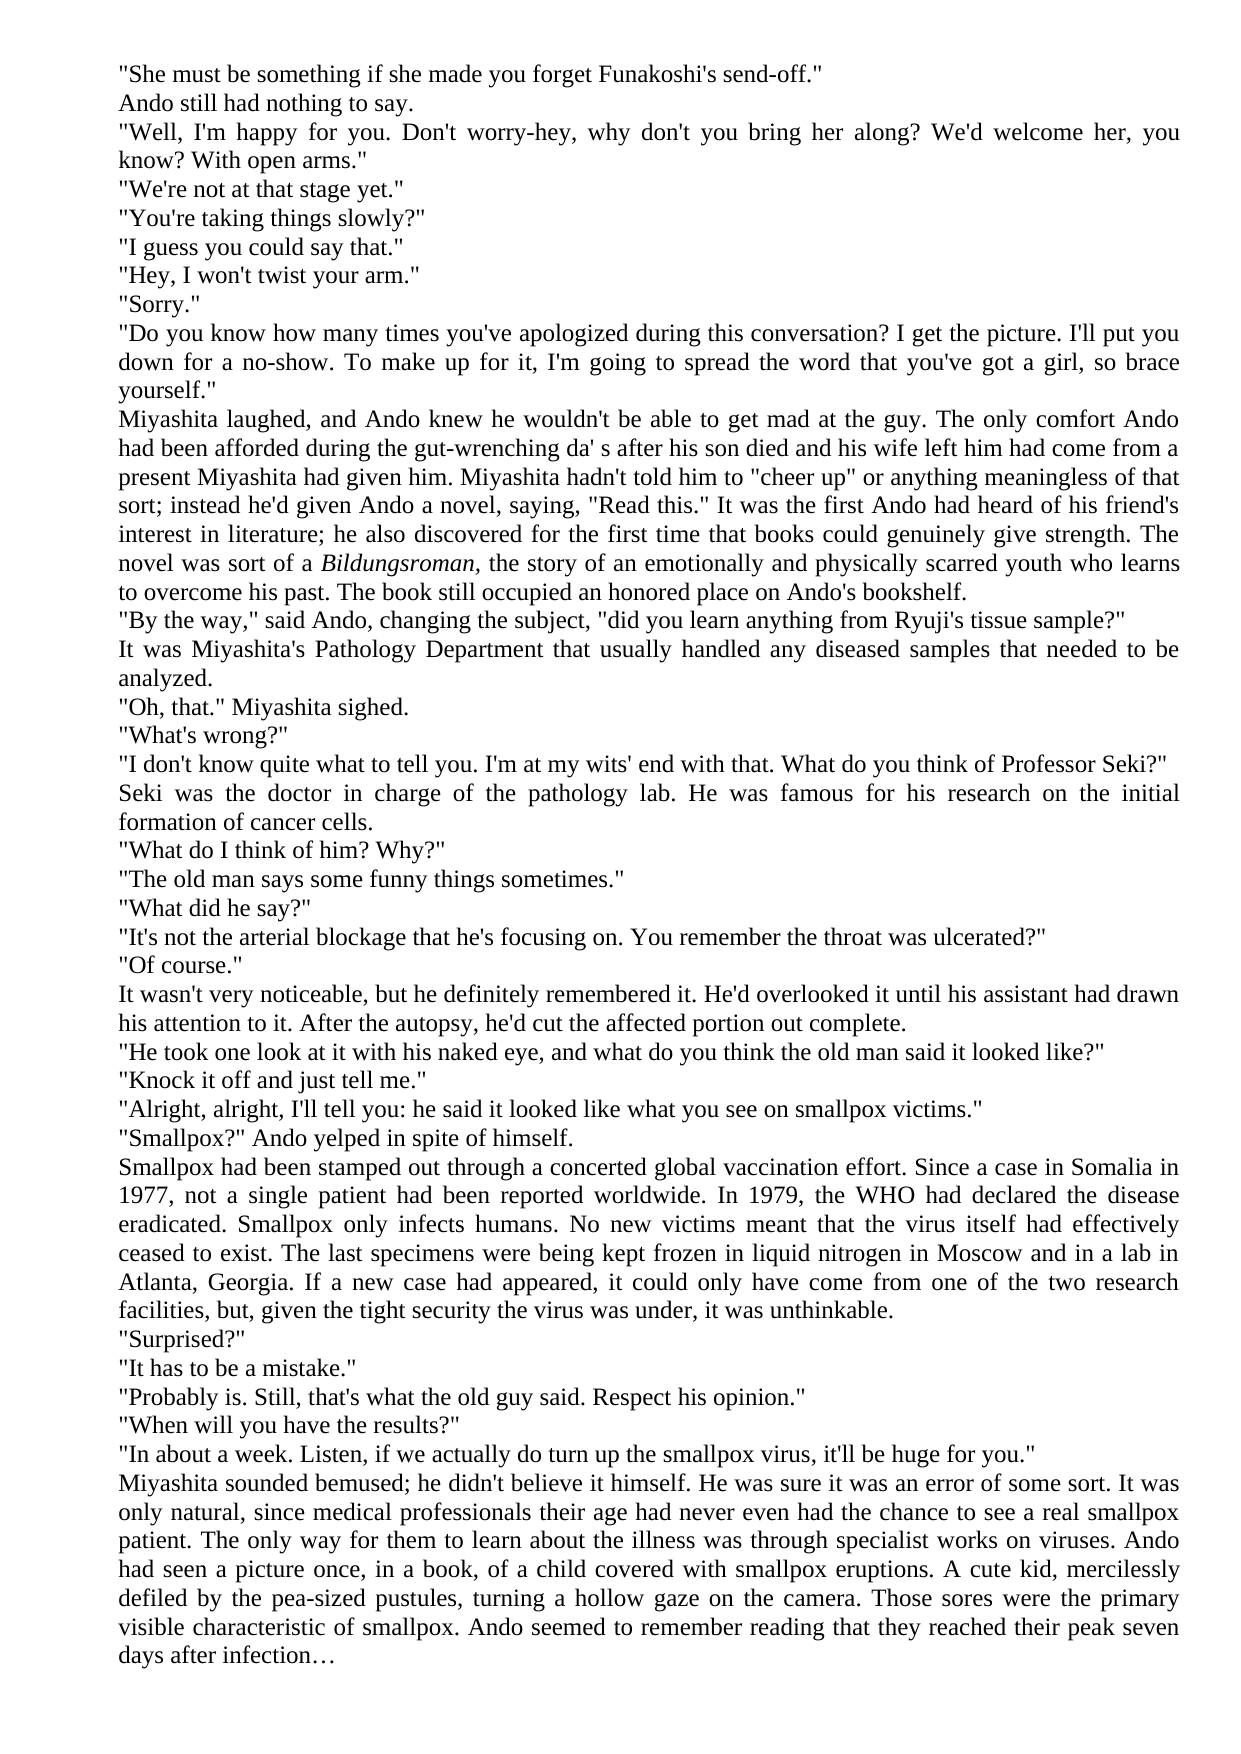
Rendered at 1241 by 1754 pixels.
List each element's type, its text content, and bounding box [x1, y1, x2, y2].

text "In about a week. Listen, if we actually do turn up the smallpox virus, it'll be huge for you." [118, 1439, 1181, 1468]
text "What's wrong?" [118, 720, 1181, 749]
text "It has to be a mistake." [118, 1353, 1181, 1382]
text "She must be something if she made you forget Funakoshi's send-off." [118, 59, 1181, 88]
text Miyashita laughed, and Ando knew he wouldn't be able to get mad at the guy. The only comfort Ando had been afforded during the gut-wrenching da' s after his son died and his wife left him had come from a present Miyashita had given him. Miyashita hadn't told him to "cheer up" or anything meaningless of that sort; instead he'd given Ando a novel, saying, "Read this." It was the first Ando had heard of his friend's interest in literature; he also discovered for the first time that books could genuinely give strength. The novel was sort of a Bildungsroman, the story of an emotionally and physically scarred youth who learns to overcome his past. The book still occupied an honored place on Ando's bookshelf. [118, 404, 1181, 605]
text "The old man says some funny things sometimes." [118, 864, 1181, 893]
text "Do you know how many times you've apologized during this conversation? I get the picture. I'll put you down for a no-show. To make up for it, I'm going to spread the word that you've got a girl, so brace yourself." [118, 318, 1181, 404]
text "I don't know quite what to tell you. I'm at my wits' end with that. What do you think of Professor Seki?" [118, 749, 1181, 778]
text "Hey, I won't twist your arm." [118, 260, 1181, 289]
text "What do I think of him? Why?" [118, 835, 1181, 864]
text Ando still had nothing to say. [118, 88, 1181, 117]
text Seki was the doctor in charge of the pathology lab. He was famous for his research on the initial formation of cancer cells. [118, 778, 1181, 835]
text "When will you have the results?" [118, 1410, 1181, 1439]
text "Probably is. Still, that's what the old guy said. Respect his opinion." [118, 1382, 1181, 1410]
text "Sorry." [118, 289, 1181, 318]
text "Of course." [118, 950, 1181, 979]
text Miyashita sounded bemused; he didn't believe it himself. He was sure it was an error of some sort. It was only natural, since medical professionals their age had never even had the chance to see a real smallpox patient. The only way for them to learn about the illness was through specialist works on viruses. Ando had seen a picture once, in a book, of a child covered with smallpox eruptions. A cute kid, mercilessly defiled by the pea-sized pustules, turning a hollow gaze on the camera. Those sores were the primary visible characteristic of smallpox. Ando seemed to remember reading that they reached their peak seven days after infection… [118, 1468, 1181, 1669]
text It wasn't very noticeable, but he definitely remembered it. He'd overlooked it until his assistant had drawn his attention to it. After the autopsy, he'd cut the affected portion out complete. [118, 979, 1181, 1037]
text "Surprised?" [118, 1324, 1181, 1353]
text "Alright, alright, I'll tell you: he said it looked like what you see on smallpox victims." [118, 1094, 1181, 1123]
text "By the way," said Ando, changing the subject, "did you learn anything from Ryuji's tissue sample?" [118, 605, 1181, 634]
text "Well, I'm happy for you. Don't worry-hey, why don't you bring her along? We'd welcome her, you know? With open arms." [118, 117, 1181, 174]
text "It's not the arterial blockage that he's focusing on. You remember the throat was ulcerated?" [118, 922, 1181, 950]
text "He took one look at it with his naked eye, and what do you think the old man said it looked like?" [118, 1037, 1181, 1065]
text "Smallpox?" Ando yelped in spite of himself. [118, 1123, 1181, 1152]
text "Oh, that." Miyashita sighed. [118, 692, 1181, 720]
text "Knock it off and just tell me." [118, 1065, 1181, 1094]
text Smallpox had been stamped out through a concerted global vaccination effort. Since a case in Somalia in 1977, not a single patient had been reported worldwide. In 1979, the WHO had declared the disease eradicated. Smallpox only infects humans. No new victims meant that the virus itself had effectively ceased to exist. The last specimens were being kept frozen in liquid nitrogen in Moscow and in a lab in Atlanta, Georgia. If a new case had appeared, it could only have come from one of the two research facilities, but, given the tight security the virus was under, it was unthinkable. [118, 1152, 1181, 1324]
text "I guess you could say that." [118, 232, 1181, 260]
text "What did he say?" [118, 893, 1181, 922]
text It was Miyashita's Pathology Department that usually handled any diseased samples that needed to be analyzed. [118, 634, 1181, 692]
text "You're taking things slowly?" [118, 203, 1181, 232]
text "We're not at that stage yet." [118, 174, 1181, 203]
